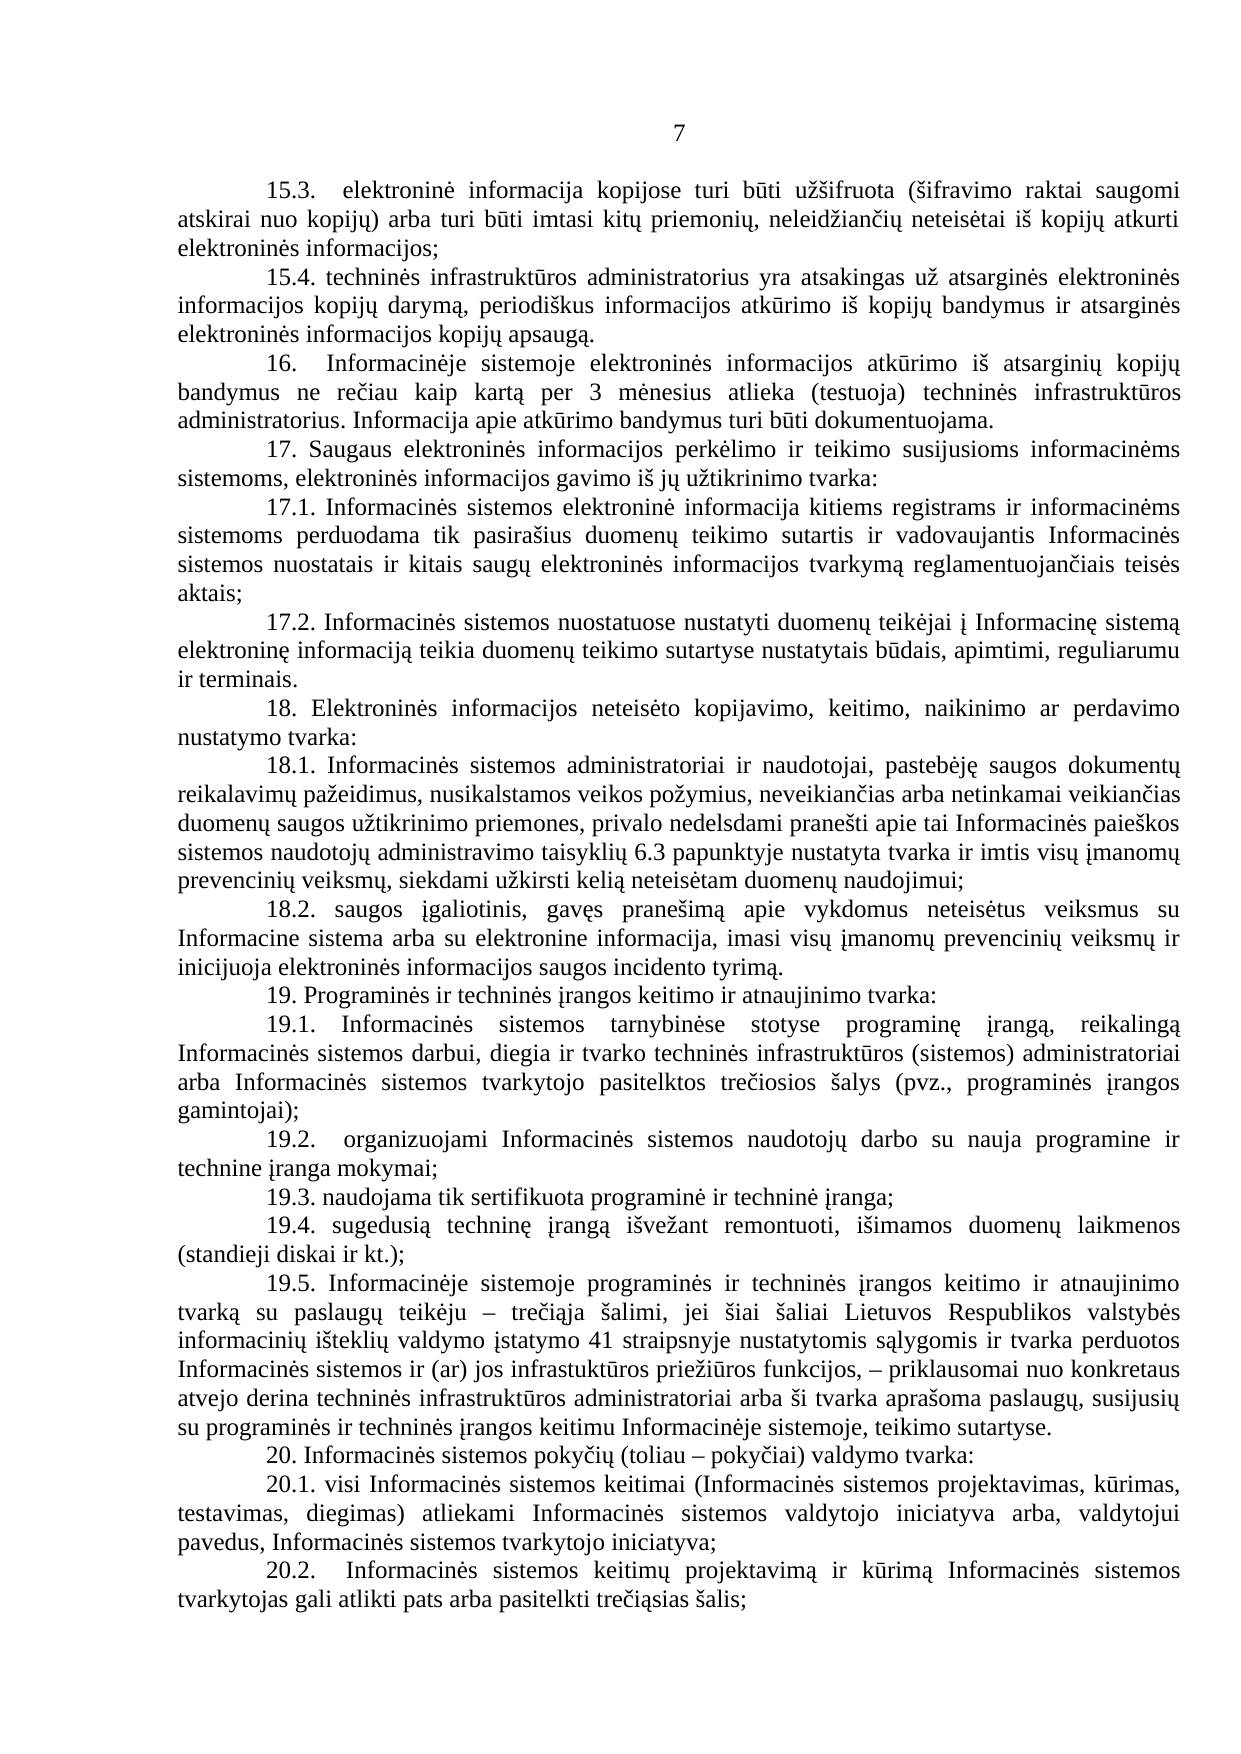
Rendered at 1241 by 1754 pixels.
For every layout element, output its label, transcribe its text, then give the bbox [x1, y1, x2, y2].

text 19.1. Informacinės sistemos tarnybinėse stotyse programinę įrangą, reikalingą Informacinės sistemos darbui, diegia ir tvarko techninės infrastruktūros (sistemos) administratoriai arba Informacinės sistemos tvarkytojo pasitelktos trečiosios šalys (pvz., programinės įrangos gamintojai); [177, 1009, 1181, 1124]
text 18. Elektroninės informacijos neteisėto kopijavimo, keitimo, naikinimo ar perdavimo nustatymo tvarka: [177, 693, 1181, 751]
text 19. Programinės ir techninės įrangos keitimo ir atnaujinimo tvarka: [177, 981, 1181, 1009]
text 20.2. Informacinės sistemos keitimų projektavimą ir kūrimą Informacinės sistemos tvarkytojas gali atlikti pats arba pasitelkti trečiąsias šalis; [177, 1556, 1181, 1613]
text 17. Saugaus elektroninės informacijos perkėlimo ir teikimo susijusioms informacinėms sistemoms, elektroninės informacijos gavimo iš jų užtikrinimo tvarka: [177, 434, 1181, 492]
text 16. Informacinėje sistemoje elektroninės informacijos atkūrimo iš atsarginių kopijų bandymus ne rečiau kaip kartą per 3 mėnesius atlieka (testuoja) techninės infrastruktūros administratorius. Informacija apie atkūrimo bandymus turi būti dokumentuojama. [177, 348, 1181, 434]
text 17.1. Informacinės sistemos elektroninė informacija kitiems registrams ir informacinėms sistemoms perduodama tik pasirašius duomenų teikimo sutartis ir vadovaujantis Informacinės sistemos nuostatais ir kitais saugų elektroninės informacijos tvarkymą reglamentuojančiais teisės aktais; [177, 492, 1181, 607]
text 19.2. organizuojami Informacinės sistemos naudotojų darbo su nauja programine ir technine įranga mokymai; [177, 1124, 1181, 1182]
text 20. Informacinės sistemos pokyčių (toliau – pokyčiai) valdymo tvarka: [177, 1441, 1181, 1469]
text 19.3. naudojama tik sertifikuota programinė ir techninė įranga; [177, 1182, 1181, 1211]
text 20.1. visi Informacinės sistemos keitimai (Informacinės sistemos projektavimas, kūrimas, testavimas, diegimas) atliekami Informacinės sistemos valdytojo iniciatyva arba, valdytojui pavedus, Informacinės sistemos tvarkytojo iniciatyva; [177, 1469, 1181, 1556]
text 15.4. techninės infrastruktūros administratorius yra atsakingas už atsarginės elektroninės informacijos kopijų darymą, periodiškus informacijos atkūrimo iš kopijų bandymus ir atsarginės elektroninės informacijos kopijų apsaugą. [177, 262, 1181, 348]
text 18.1. Informacinės sistemos administratoriai ir naudotojai, pastebėję saugos dokumentų reikalavimų pažeidimus, nusikalstamos veikos požymius, neveikiančias arba netinkamai veikiančias duomenų saugos užtikrinimo priemones, privalo nedelsdami pranešti apie tai Informacinės paieškos sistemos naudotojų administravimo taisyklių 6.3 papunktyje nustatyta tvarka ir imtis visų įmanomų prevencinių veiksmų, siekdami užkirsti kelią neteisėtam duomenų naudojimui; [177, 751, 1181, 894]
text 19.5. Informacinėje sistemoje programinės ir techninės įrangos keitimo ir atnaujinimo tvarką su paslaugų teikėju – trečiąja šalimi, jei šiai šaliai Lietuvos Respublikos valstybės informacinių išteklių valdymo įstatymo 41 straipsnyje nustatytomis sąlygomis ir tvarka perduotos Informacinės sistemos ir (ar) jos infrastuktūros priežiūros funkcijos, – priklausomai nuo konkretaus atvejo derina techninės infrastruktūros administratoriai arba ši tvarka aprašoma paslaugų, susijusių su programinės ir techninės įrangos keitimu Informacinėje sistemoje, teikimo sutartyse. [177, 1268, 1181, 1441]
text 19.4. sugedusią techninę įrangą išvežant remontuoti, išimamos duomenų laikmenos (standieji diskai ir kt.); [177, 1211, 1181, 1268]
text 15.3. elektroninė informacija kopijose turi būti užšifruota (šifravimo raktai saugomi atskirai nuo kopijų) arba turi būti imtasi kitų priemonių, neleidžiančių neteisėtai iš kopijų atkurti elektroninės informacijos; [177, 176, 1181, 262]
text 18.2. saugos įgaliotinis, gavęs pranešimą apie vykdomus neteisėtus veiksmus su Informacine sistema arba su elektronine informacija, imasi visų įmanomų prevencinių veiksmų ir inicijuoja elektroninės informacijos saugos incidento tyrimą. [177, 894, 1181, 981]
text 17.2. Informacinės sistemos nuostatuose nustatyti duomenų teikėjai į Informacinę sistemą elektroninę informaciją teikia duomenų teikimo sutartyse nustatytais būdais, apimtimi, reguliarumu ir terminais. [177, 607, 1181, 693]
